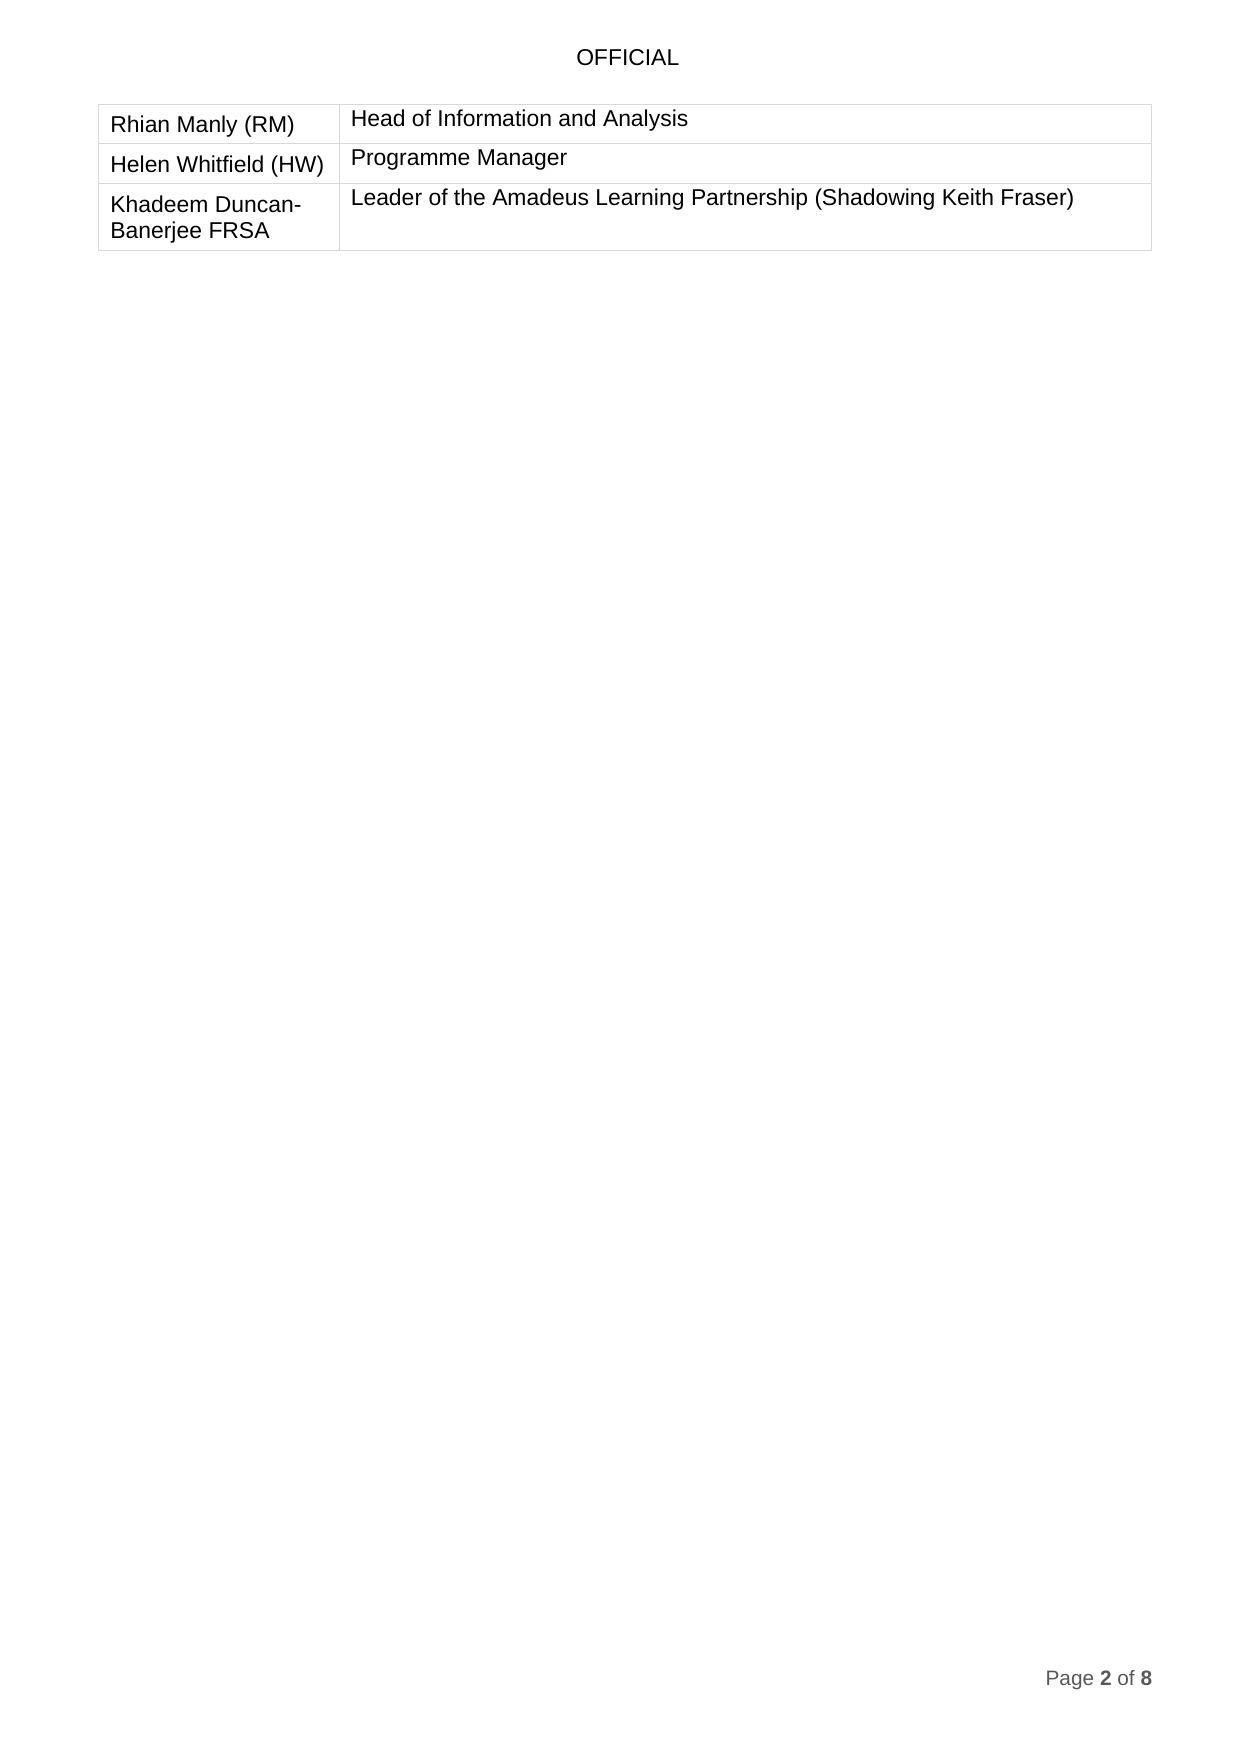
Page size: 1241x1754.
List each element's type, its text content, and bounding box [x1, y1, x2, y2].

table_cell [1152, 104, 1206, 251]
table_cell Head of Information and Analysis [340, 105, 1151, 143]
table_cell Helen Whitfield (HW) [99, 144, 339, 183]
table_cell [88, 104, 98, 251]
table_cell Rhian Manly (RM) [99, 105, 339, 143]
table_cell Leader of the Amadeus Learning Partnership (Shadowing Keith Fraser) [340, 184, 1151, 249]
table_cell Programme Manager [340, 144, 1151, 183]
table_cell Khadeem Duncan-Banerjee FRSA [99, 184, 339, 249]
